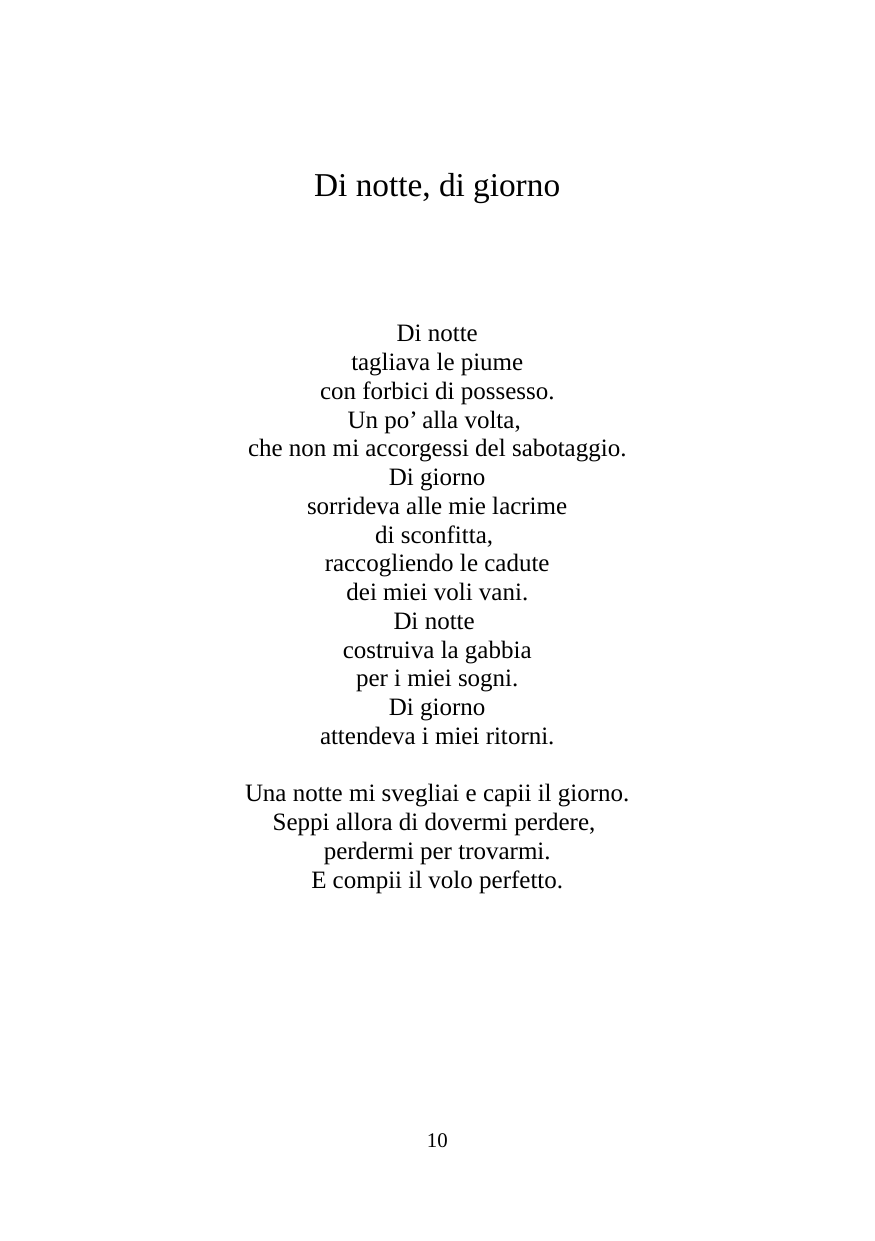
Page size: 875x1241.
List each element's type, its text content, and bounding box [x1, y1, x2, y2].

text con forbici di possesso. [88, 376, 786, 405]
text sorrideva alle mie lacrime [88, 491, 786, 520]
text Di notte [88, 318, 786, 347]
text per i miei sogni. [88, 663, 786, 692]
text di sconfitta, [88, 520, 786, 548]
text raccogliendo le cadute [88, 548, 786, 577]
text dei miei voli vani. [88, 577, 786, 606]
subtitle Di notte, di giorno [88, 165, 786, 203]
text Di giorno [88, 692, 786, 721]
text costruiva la gabbia [88, 635, 786, 663]
text Un po’ alla volta, [88, 405, 786, 433]
text tagliava le piume [88, 347, 786, 376]
text E compii il volo perfetto. [88, 865, 786, 893]
text che non mi accorgessi del sabotaggio. [88, 433, 786, 462]
text perdermi per trovarmi. [88, 836, 786, 865]
text Di notte [88, 606, 786, 635]
text Una notte mi svegliai e capii il giorno. [88, 778, 786, 807]
text Seppi allora di dovermi perdere, [88, 807, 786, 836]
text attendeva i miei ritorni. [88, 721, 786, 750]
text Di giorno [88, 462, 786, 491]
